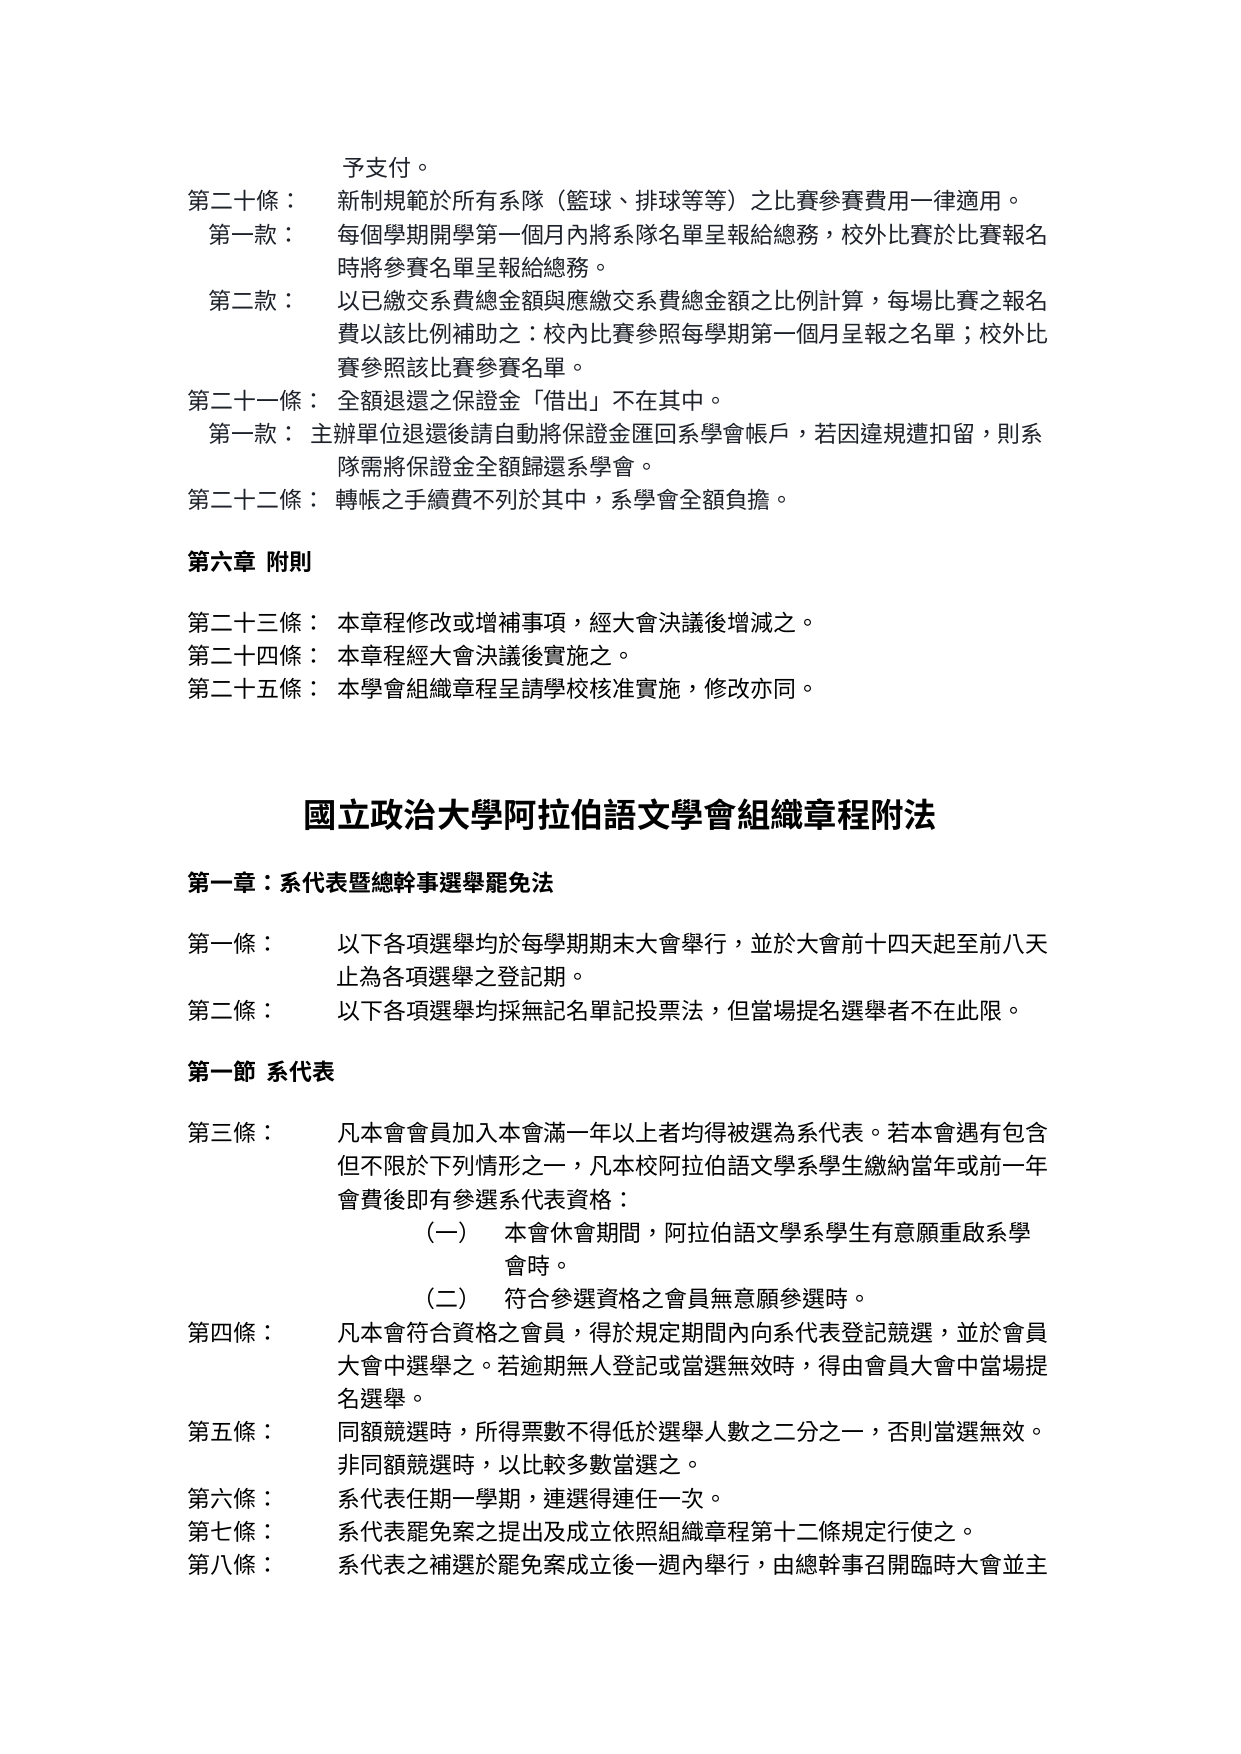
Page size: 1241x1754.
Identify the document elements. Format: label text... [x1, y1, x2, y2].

text 第三條： 凡本會會員加入本會滿一年以上者均得被選為系代表。若本會遇有包含 但不限於下列情形之一，凡本校阿拉伯語文學系學生繳納當年或前一年 會費後即有參選系代表資格： [187, 1115, 1053, 1215]
text 第二十五條： 本學會組織章程呈請學校核准實施，修改亦同。 [187, 671, 1053, 704]
text 第二十三條： 本章程修改或增補事項，經大會決議後增減之。 [187, 605, 1053, 638]
text 第四條： 凡本會符合資格之會員，得於規定期間內向系代表登記競選，並於會員大會中選舉之。若逾期無人登記或當選無效時，得由會員大會中當場提名選舉。 [188, 1314, 1053, 1414]
text （一） 本會休會期間，阿拉伯語文學系學生有意願重啟系學會時。 [412, 1215, 1053, 1281]
text 予支付。 第二十條： 新制規範於所有系隊（籃球、排球等等）之比賽參賽費用一律適用。 第一款： 每個學期開學第一個月內將系隊名單呈報給總務，校外比賽於比賽報名 [187, 150, 1053, 250]
text 第一節 系代表 [187, 1054, 1053, 1087]
text （二） 符合參選資格之會員無意願參選時。 [412, 1281, 1053, 1314]
text 第八條： 系代表之補選於罷免案成立後一週內舉行，由總幹事召開臨時大會並主 [188, 1547, 1053, 1580]
text 第七條： 系代表罷免案之提出及成立依照組織章程第十二條規定行使之。 [187, 1514, 1053, 1547]
text 第一條： 以下各項選舉均於每學期期末大會舉行，並於大會前十四天起至前八天止為各項選舉之登記期。 [187, 926, 1053, 992]
text 賽參照該比賽參賽名單。 第二十一條： 全額退還之保證金「借出」不在其中。 第一款： 主辦單位退還後請自動將保證金匯回系學會帳戶，若因違規遭扣留，則系 [187, 349, 1053, 449]
text 第六章 附則 [187, 543, 1053, 577]
text 第一章：系代表暨總幹事選舉罷免法 [187, 865, 1053, 898]
text 國立政治大學阿拉伯語文學會組織章程附法 [187, 788, 1053, 837]
text 第二十四條： 本章程經大會決議後實施之。 [187, 638, 1053, 671]
text 時將參賽名單呈報給總務。 第二款： 以已繳交系費總金額與應繳交系費總金額之比例計算，每場比賽之報名 [187, 250, 1053, 316]
text 第二條： 以下各項選舉均採無記名單記投票法，但當場提名選舉者不在此限。 [187, 992, 1053, 1026]
text 第五條： 同額競選時，所得票數不得低於選舉人數之二分之一，否則當選無效。非同額競選時，以比較多數當選之。 [187, 1414, 1053, 1481]
text 費以該比例補助之：校內比賽參照每學期第一個月呈報之名單；校外比 [187, 316, 1053, 349]
text 第六條： 系代表任期一學期，連選得連任一次。 [187, 1481, 1053, 1514]
text 隊需將保證金全額歸還系學會。 第二十二條： 轉帳之手續費不列於其中，系學會全額負擔。 [187, 449, 1053, 516]
